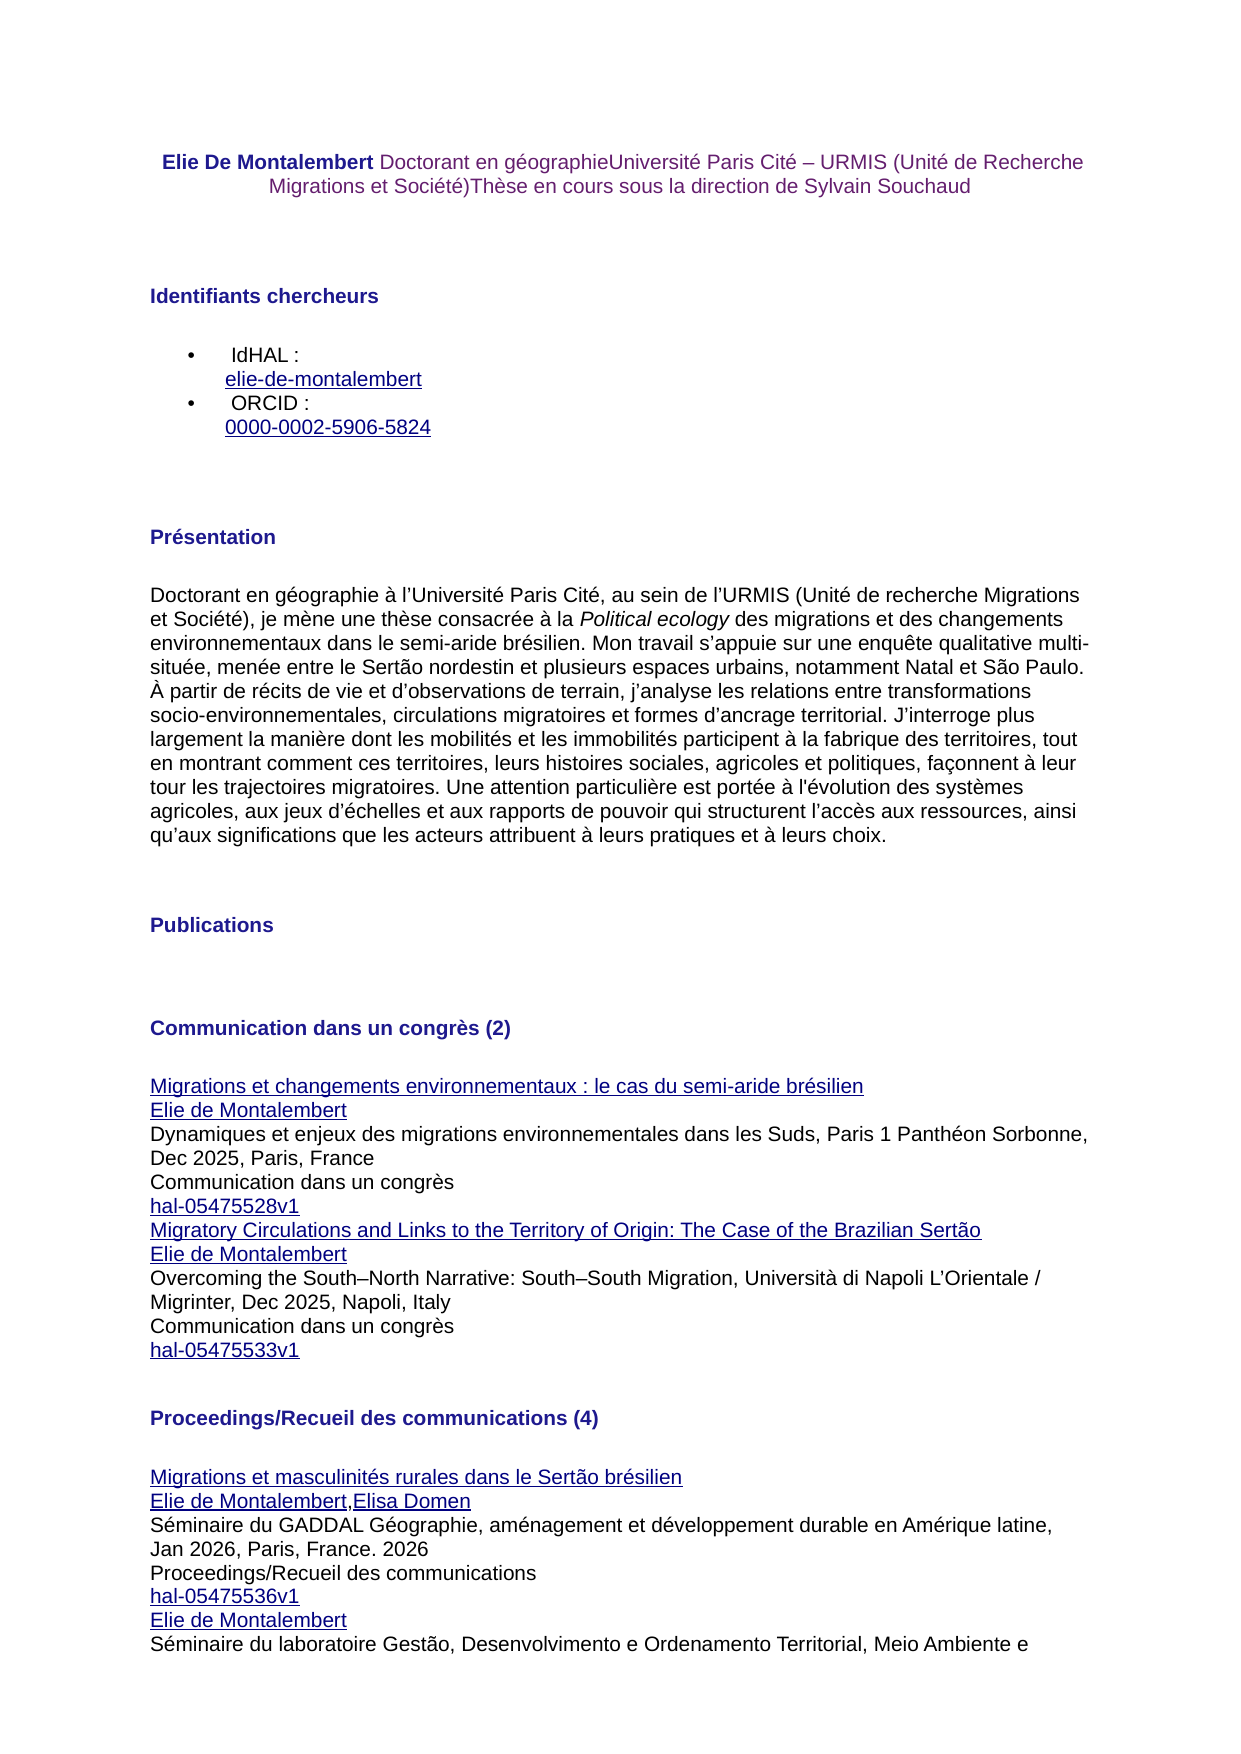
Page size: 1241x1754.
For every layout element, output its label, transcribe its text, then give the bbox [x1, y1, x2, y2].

table_header Migrations et masculinités rurales dans le Sertão brésilien Elie de Montalembert,Elisa Domen Séminaire du GADDAL Géographie, aménagement et développement durable en Amérique latine, Jan 2026, Paris, France. 2026 Proceedings/Recueil des communications hal-05475536v1 [150, 1465, 1090, 1608]
table_header Migrations et changements environnementaux : le cas du semi-aride brésilien Elie de Montalembert Dynamiques et enjeux des migrations environnementales dans les Suds, Paris 1 Panthéon Sorbonne, Dec 2025, Paris, France Communication dans un congrès hal-05475528v1 [150, 1074, 1090, 1218]
subtitle Proceedings/Recueil des communications (4) [150, 1406, 1090, 1430]
table_cell O trabalho de campo no sertão brasileiro Elie de Montalembert Séminaire du laboratoire Gestão, Desenvolvimento e Ordenamento Territorial, Meio Ambiente e Geotecnologias, May 2025, Natal - Rio Grande do Norte, Brazil. 2025 Proceedings/Recueil des communications hal-05475526v1 [150, 1608, 1090, 1656]
text Doctorant en géographie à l’Université Paris Cité, au sein de l’URMIS (Unité de recherche Migrations et Société), je mène une thèse consacrée à la Political ecology des migrations et des changements environnementaux dans le semi-aride brésilien. Mon travail s’appuie sur une enquête qualitative multi-située, menée entre le Sertão nordestin et plusieurs espaces urbains, notamment Natal et São Paulo. À partir de récits de vie et d’observations de terrain, j’analyse les relations entre transformations socio-environnementales, circulations migratoires et formes d’ancrage territorial. J’interroge plus largement la manière dont les mobilités et les immobilités participent à la fabrique des territoires, tout en montrant comment ces territoires, leurs histoires sociales, agricoles et politiques, façonnent à leur tour les trajectoires migratoires. Une attention particulière est portée à l'évolution des systèmes agricoles, aux jeux d’échelles et aux rapports de pouvoir qui structurent l’accès aux ressources, ainsi qu’aux significations que les acteurs attribuent à leurs pratiques et à leurs choix. [150, 583, 1090, 847]
subtitle Identifiants chercheurs [150, 284, 1090, 308]
table_cell Migratory Circulations and Links to the Territory of Origin: The Case of the Brazilian Sertão Elie de Montalembert Overcoming the South–North Narrative: South–South Migration, Università di Napoli L’Orientale / Migrinter, Dec 2025, Napoli, Italy Communication dans un congrès hal-05475533v1 [150, 1218, 1090, 1361]
list IdHAL : [187, 343, 1090, 367]
list ORCID : [187, 391, 1090, 414]
subtitle Présentation [150, 525, 1090, 549]
subtitle Communication dans un congrès (2) [150, 1016, 1090, 1039]
list 0000-0002-5906-5824 [187, 414, 1090, 438]
subtitle Elie De Montalembert Doctorant en géographieUniversité Paris Cité – URMIS (Unité de Recherche Migrations et Société)Thèse en cours sous la direction de Sylvain Souchaud [150, 150, 1090, 198]
list elie-de-montalembert [187, 367, 1090, 391]
subtitle Publications [150, 912, 1090, 936]
